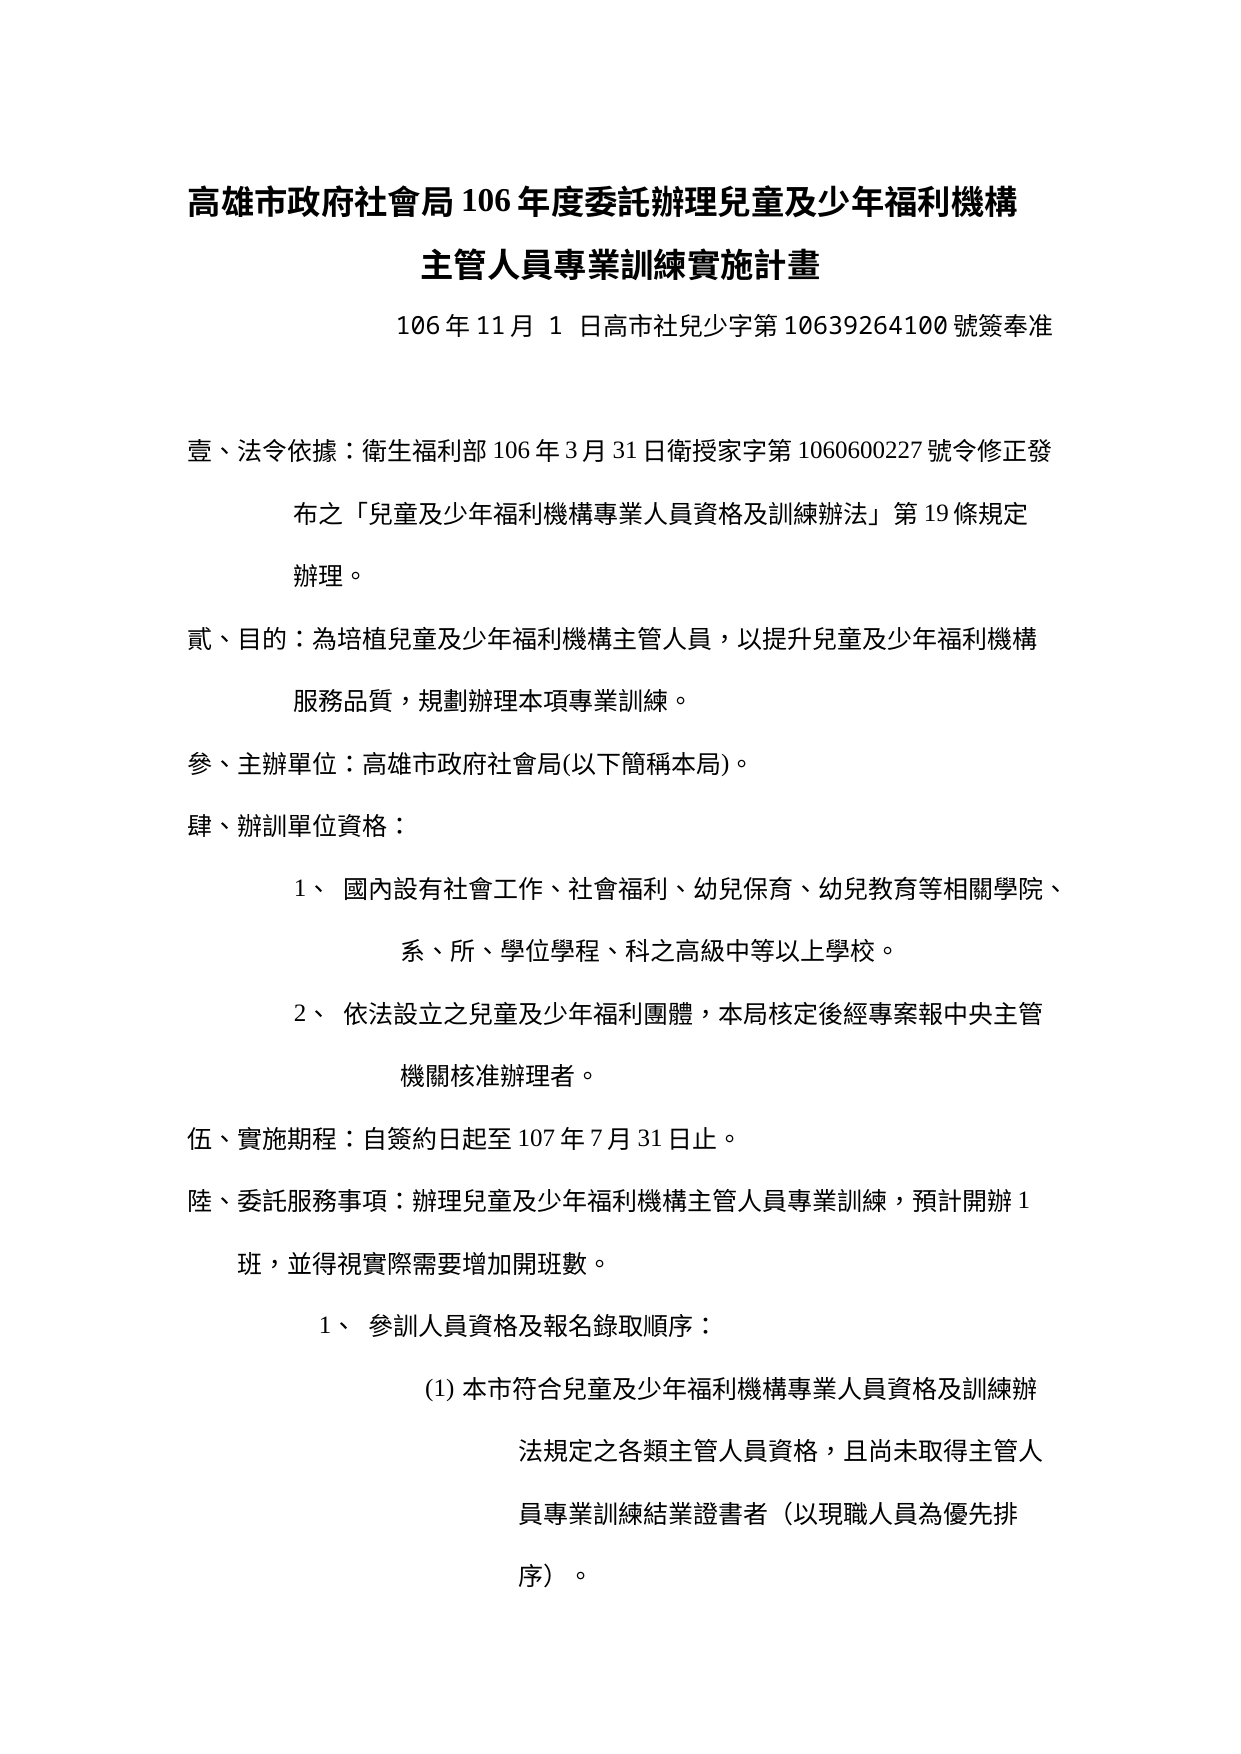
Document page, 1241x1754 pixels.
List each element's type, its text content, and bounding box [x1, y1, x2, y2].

text 肆、辦訓單位資格： [187, 783, 1053, 846]
list 本市符合兒童及少年福利機構專業人員資格及訓練辦法規定之各類主管人員資格，且尚未取得主管人員專業訓練結業證書者（以現職人員為優先排序）。 [425, 1346, 1053, 1596]
text 伍、實施期程：自簽約日起至107年7月31日止。 [187, 1096, 1053, 1158]
list 法令依據：衛生福利部106年3月31日衛授家字第1060600227號令修正發布之「兒童及少年福利機構專業人員資格及訓練辦法」第19條規定辦理。 [187, 408, 1053, 596]
list 目的：為培植兒童及少年福利機構主管人員，以提升兒童及少年福利機構服務品質，規劃辦理本項專業訓練。 [187, 596, 1053, 721]
list 國內設有社會工作、社會福利、幼兒保育、幼兒教育等相關學院、系、所、學位學程、科之高級中等以上學校。 [294, 846, 1053, 971]
list 委託服務事項：辦理兒童及少年福利機構主管人員專業訓練，預計開辦1班，並得視實際需要增加開班數。 [187, 1158, 1053, 1283]
text 參、主辦單位：高雄市政府社會局(以下簡稱本局)。 [187, 721, 1053, 783]
text 高雄市政府社會局106年度委託辦理兒童及少年福利機構 [187, 158, 1053, 221]
list 依法設立之兒童及少年福利團體，本局核定後經專案報中央主管機關核准辦理者。 [294, 971, 1053, 1096]
list 參訓人員資格及報名錄取順序： [319, 1283, 1053, 1346]
text 106年11月 1 日高市社兒少字第10639264100號簽奉准 [187, 283, 1053, 346]
text 主管人員專業訓練實施計畫 [187, 221, 1053, 283]
